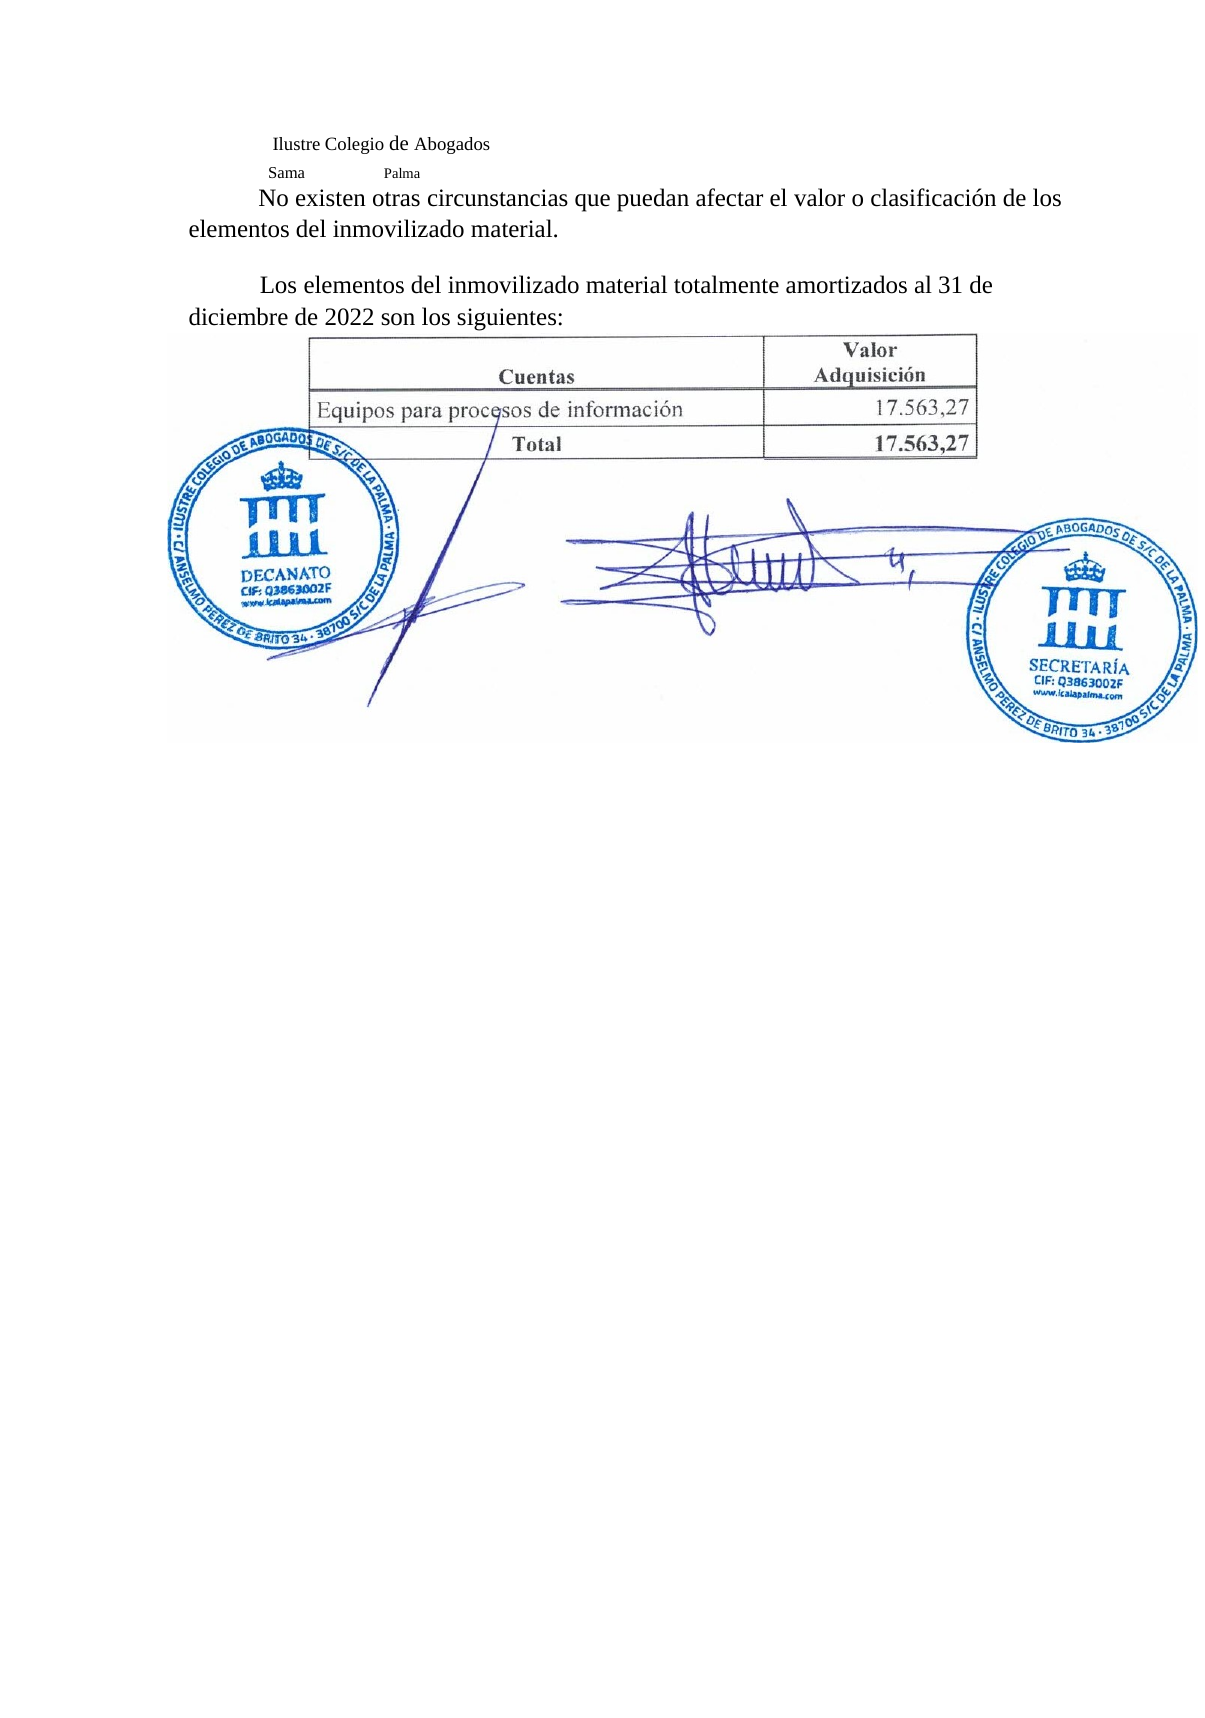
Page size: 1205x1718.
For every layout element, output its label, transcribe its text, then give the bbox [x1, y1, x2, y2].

text Los elementos del inmovilizado material totalmente amortizados al 31 de diciembre de 2022 son los siguientes: [188, 270, 1095, 330]
text No existen otras circunstancias que puedan afectar el valor o clasificación de los elementos del inmovilizado material. [188, 183, 1095, 243]
